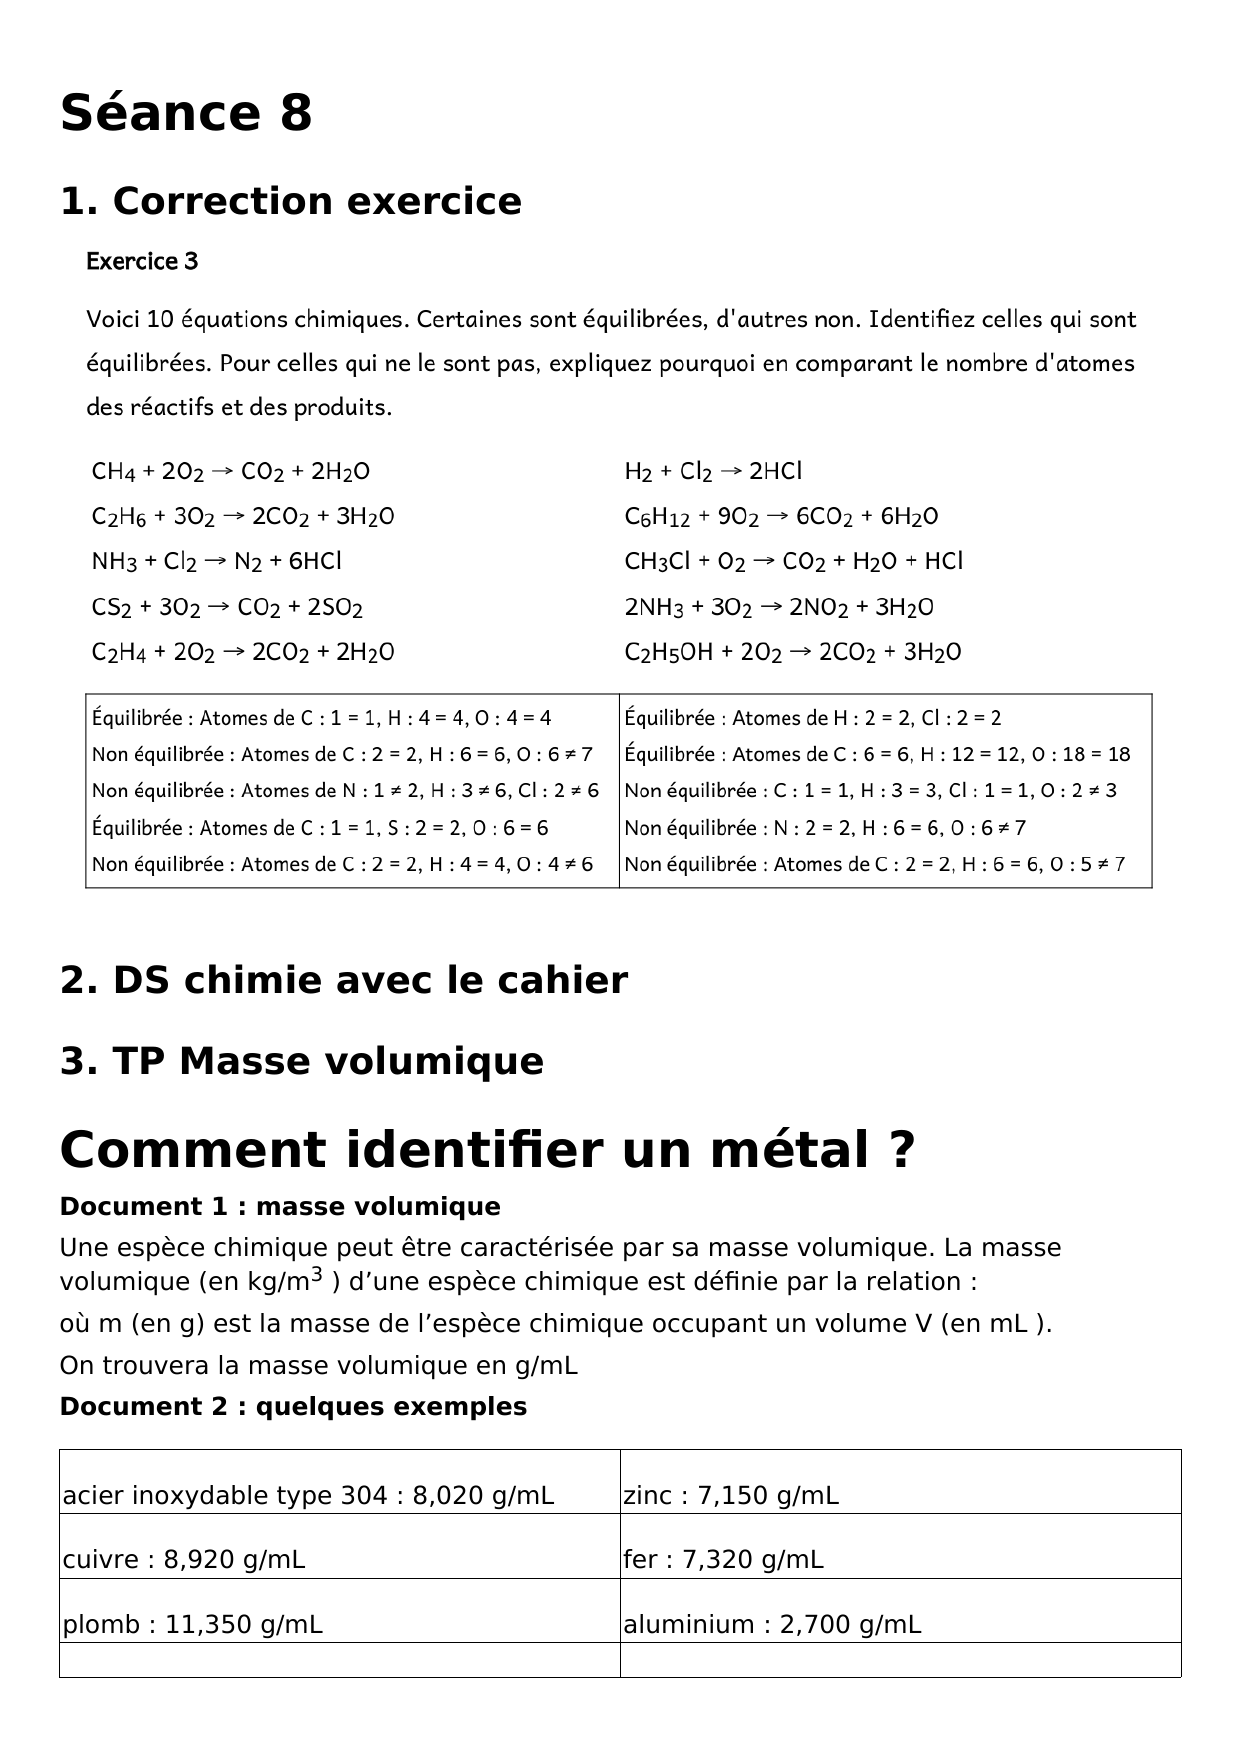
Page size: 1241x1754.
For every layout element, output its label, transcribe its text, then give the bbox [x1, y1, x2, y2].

subtitle 1. Correction exercice [59, 180, 1181, 223]
table_header zinc : 7,150 g/mL [621, 1450, 1181, 1513]
picture [59, 236, 1182, 922]
text où m (en g) est la masse de l’espèce chimique occupant un volume V (en mL ). [59, 1309, 1181, 1338]
subtitle Séance 8 [59, 84, 1181, 142]
text Une espèce chimique peut être caractérisée par sa masse volumique. La masse volumique (en kg/m3 ) d’une espèce chimique est définie par la relation : [59, 1233, 1181, 1297]
table_cell [60, 1643, 620, 1677]
table_cell plomb : 11,350 g/mL [60, 1579, 620, 1642]
table_cell [621, 1643, 1181, 1677]
subtitle 3. TP Masse volumique [59, 1040, 1181, 1084]
table_cell aluminium : 2,700 g/mL [621, 1579, 1181, 1642]
table_cell cuivre : 8,920 g/mL [60, 1514, 620, 1578]
subtitle Comment identifier un métal ? [59, 1121, 1181, 1179]
text Document 1 : masse volumique [59, 1192, 1181, 1221]
subtitle 2. DS chimie avec le cahier [59, 959, 1181, 1002]
text Document 2 : quelques exemples [59, 1393, 1181, 1422]
table_header acier inoxydable type 304 : 8,020 g/mL [60, 1450, 620, 1513]
text On trouvera la masse volumique en g/mL [59, 1351, 1181, 1380]
table_cell fer : 7,320 g/mL [621, 1514, 1181, 1578]
